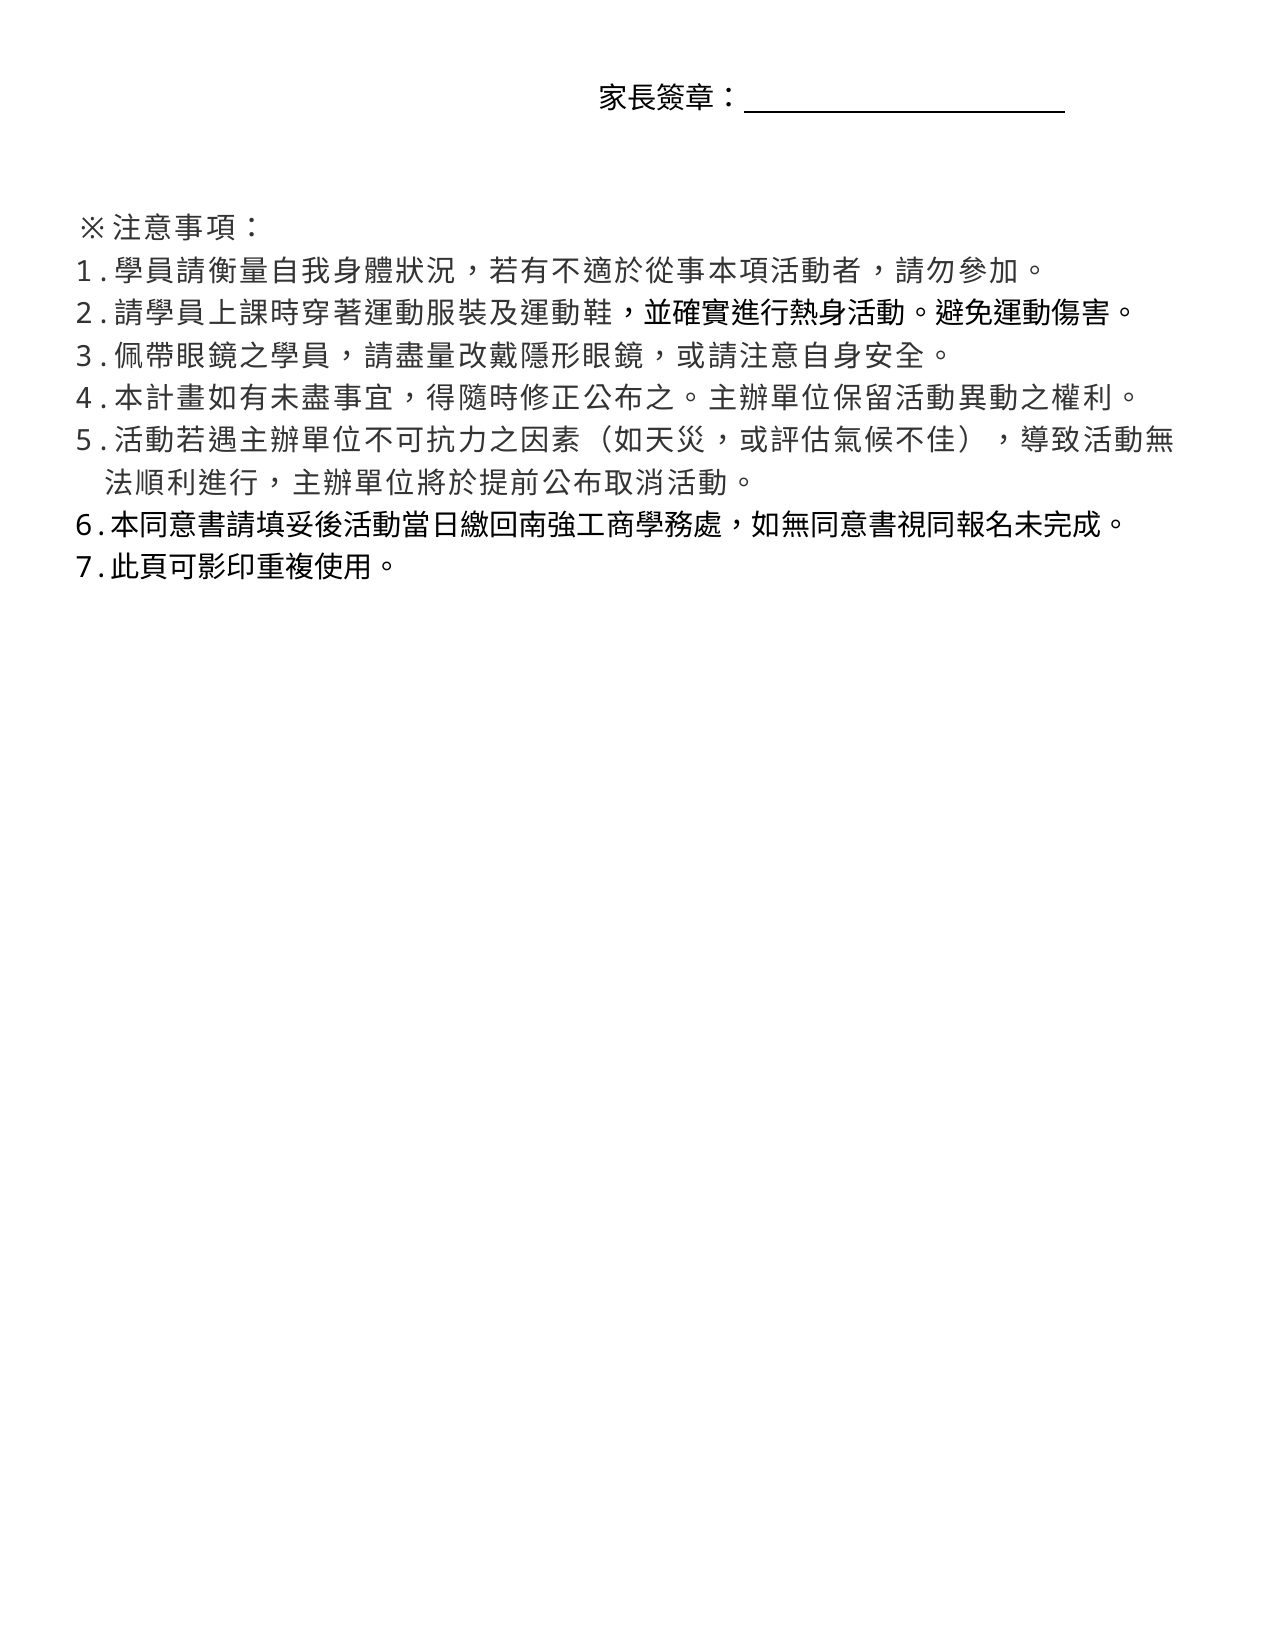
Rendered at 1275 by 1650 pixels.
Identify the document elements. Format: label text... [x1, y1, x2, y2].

text 4.本計畫如有未盡事宜，得隨時修正公布之。主辦單位保留活動異動之權利。 [75, 374, 1200, 417]
text ※注意事項： [75, 205, 1200, 247]
text 5.活動若遇主辦單位不可抗力之因素（如天災，或評估氣候不佳），導致活動無法順利進行，主辦單位將於提前公布取消活動。 [75, 417, 1200, 502]
text 7.此頁可影印重複使用。 [75, 544, 1200, 586]
text 3.佩帶眼鏡之學員，請盡量改戴隱形眼鏡，或請注意自身安全。 [75, 332, 1200, 374]
text 2.請學員上課時穿著運動服裝及運動鞋，並確實進行熱身活動。避免運動傷害。 [75, 290, 1200, 332]
text 6.本同意書請填妥後活動當日繳回南強工商學務處，如無同意書視同報名未完成。 [75, 502, 1200, 544]
text 1.學員請衡量自我身體狀況，若有不適於從事本項活動者，請勿參加。 [75, 247, 1200, 290]
text 家長簽章： [394, 75, 1200, 117]
